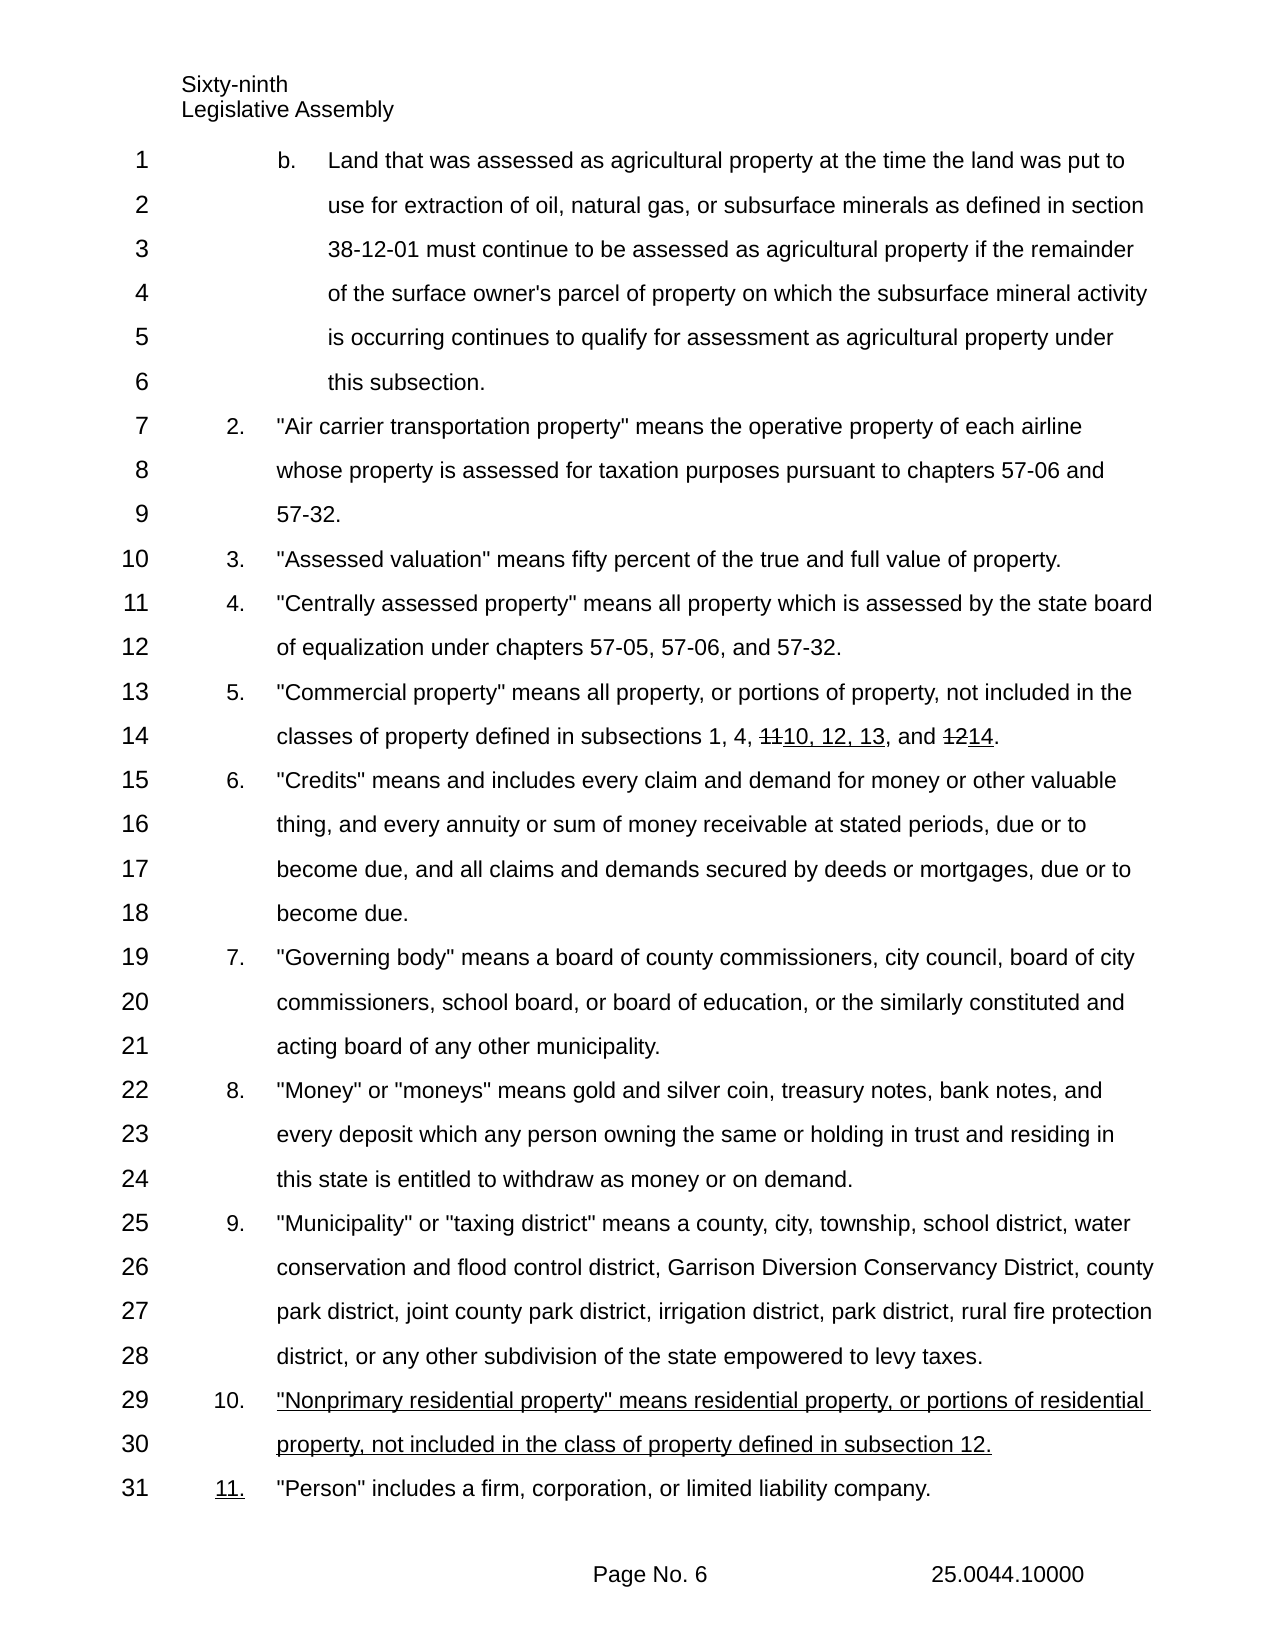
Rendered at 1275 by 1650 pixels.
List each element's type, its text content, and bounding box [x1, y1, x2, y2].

text 8. "Money" or "moneys" means gold and silver coin, treasury notes, bank notes, and every deposit which any person owning the same or holding in trust and residing in this state is entitled to withdraw as money or on demand. [181, 1063, 1154, 1196]
text 4. "Centrally assessed property" means all property which is assessed by the state board of equalization under chapters 57‑05, 57‑06, and 57‑32. [181, 576, 1154, 664]
text b. Land that was assessed as agricultural property at the time the land was put to use for extraction of oil, natural gas, or subsurface minerals as defined in section 38-12-01 must continue to be assessed as agricultural property if the remainder of the surface owner's parcel of property on which the subsurface mineral activity is occurring continues to qualify for assessment as agricultural property under this subsection. [181, 133, 1154, 399]
text 3. "Assessed valuation" means fifty percent of the true and full value of property. [181, 532, 1154, 576]
text 2. "Air carrier transportation property" means the operative property of each airline whose property is assessed for taxation purposes pursuant to chapters 57‑06 and 57‑32. [181, 399, 1154, 532]
text 5. "Commercial property" means all property, or portions of property, not included in the classes of property defined in subsections 1, 4, 1110, 12, 13, and 1214. [181, 664, 1154, 753]
text 9. "Municipality" or "taxing district" means a county, city, township, school district, water conservation and flood control district, Garrison Diversion Conservancy District, county park district, joint county park district, irrigation district, park district, rural fire protection district, or any other subdivision of the state empowered to levy taxes. [181, 1196, 1154, 1373]
text 6. "Credits" means and includes every claim and demand for money or other valuable thing, and every annuity or sum of money receivable at stated periods, due or to become due, and all claims and demands secured by deeds or mortgages, due or to become due. [181, 753, 1154, 930]
text 11. "Person" includes a firm, corporation, or limited liability company. [181, 1461, 1154, 1506]
text 10. "Nonprimary residential property" means residential property, or portions of residential property, not included in the class of property defined in subsection 12. [181, 1373, 1154, 1461]
text 7. "Governing body" means a board of county commissioners, city council, board of city commissioners, school board, or board of education, or the similarly constituted and acting board of any other municipality. [181, 930, 1154, 1063]
